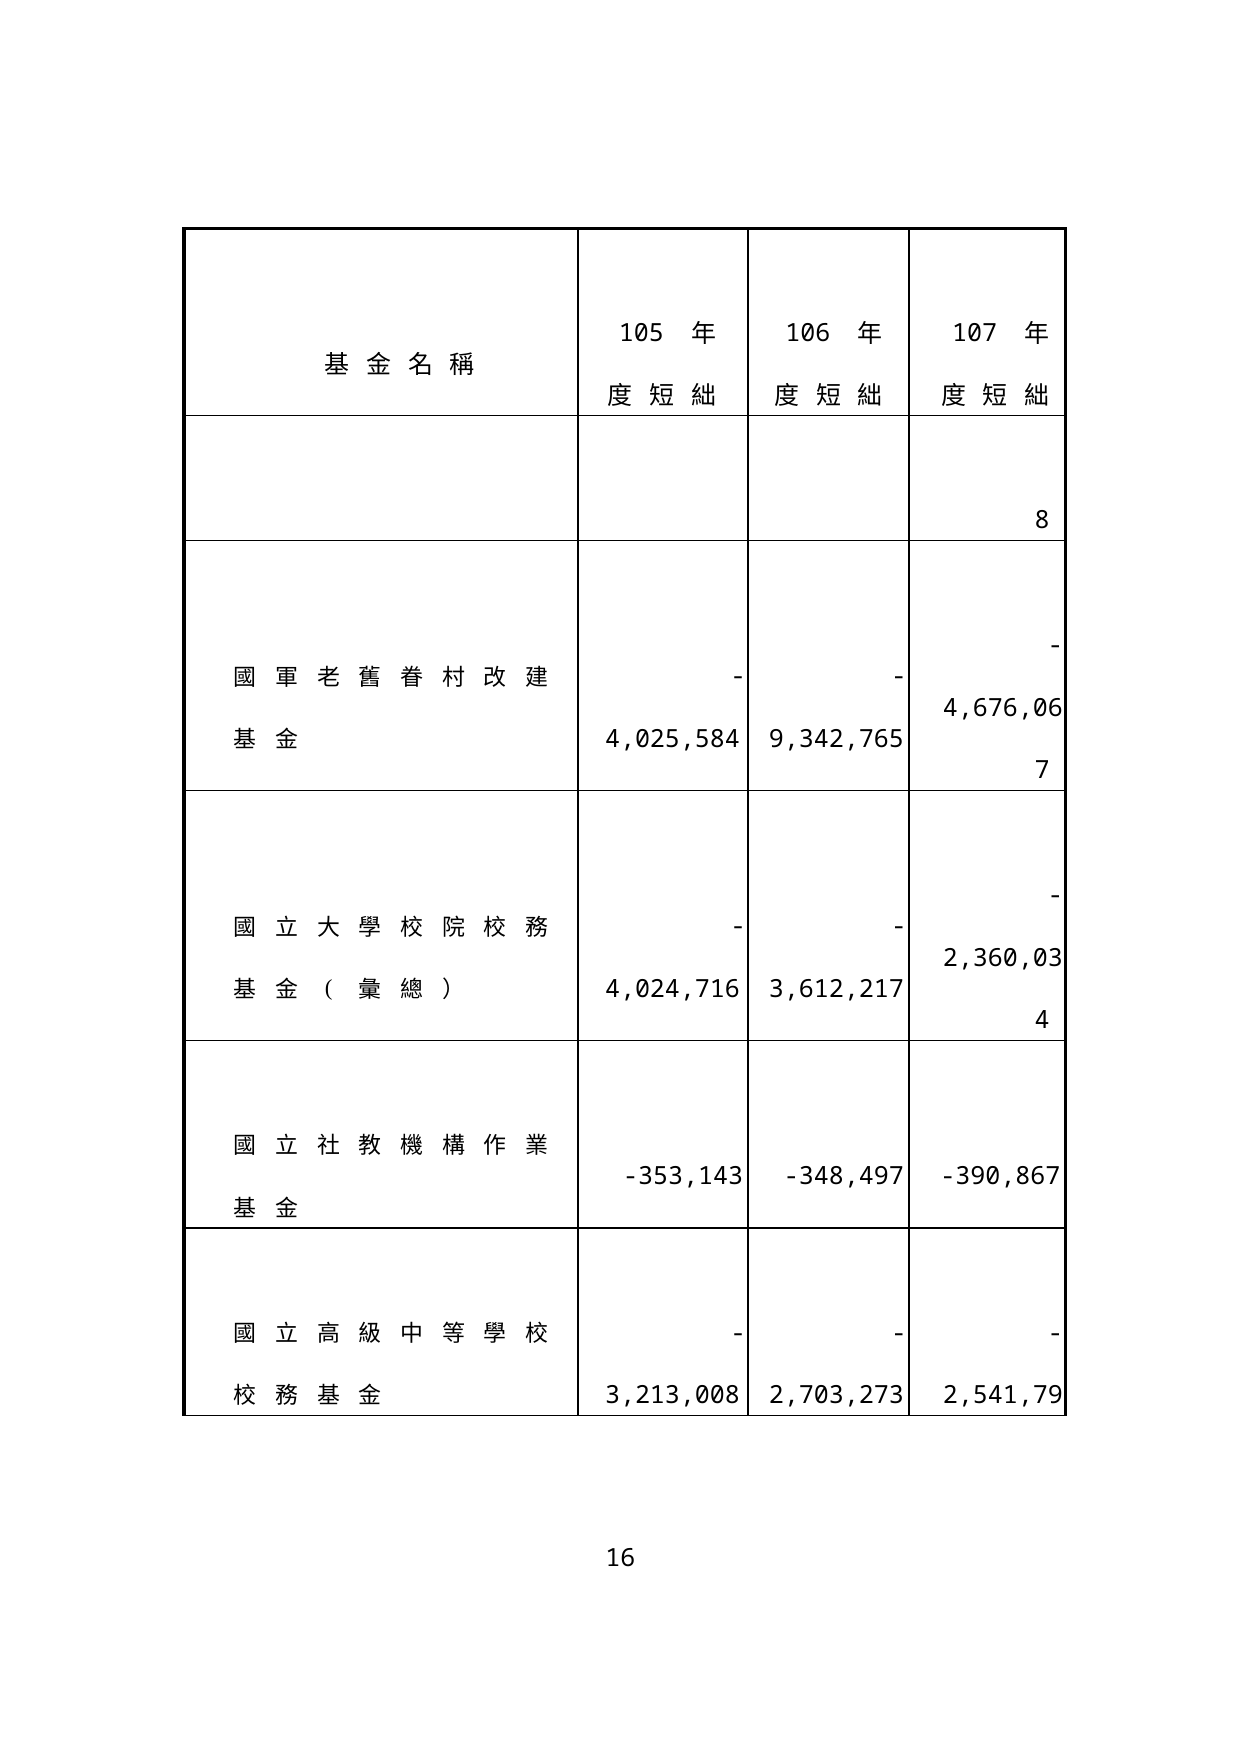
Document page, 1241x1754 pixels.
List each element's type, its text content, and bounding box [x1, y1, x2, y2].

table_cell -9,342,765 [749, 541, 908, 790]
table_cell [186, 416, 577, 540]
table_cell -353,143 [579, 1041, 747, 1227]
table_header 105年度短絀 [579, 230, 747, 415]
table_cell -348,497 [749, 1041, 908, 1227]
table_header 107年度短絀 [910, 230, 1064, 415]
table_cell 國立高級中等學校校務基金 [186, 1229, 577, 1415]
table_cell 8 [910, 416, 1064, 540]
table_cell -4,676,067 [910, 541, 1064, 790]
table_cell -2,703,273 [749, 1229, 908, 1415]
table_header 106年度短絀 [749, 230, 908, 415]
table_cell 國立社教機構作業基金 [186, 1041, 577, 1227]
table_header 基金名稱 [186, 230, 577, 415]
table_cell -2,541,79 [910, 1229, 1064, 1415]
table_cell -2,360,034 [910, 791, 1064, 1040]
table_cell -3,213,008 [579, 1229, 747, 1415]
table_cell -3,612,217 [749, 791, 908, 1040]
table_cell 國立大學校院校務基金(彙總） [186, 791, 577, 1040]
table_cell -4,025,584 [579, 541, 747, 790]
table_cell [749, 416, 908, 540]
table_cell -4,024,716 [579, 791, 747, 1040]
table_cell [579, 416, 747, 540]
table_cell -390,867 [910, 1041, 1064, 1227]
table_cell 國軍老舊眷村改建基金 [186, 541, 577, 790]
